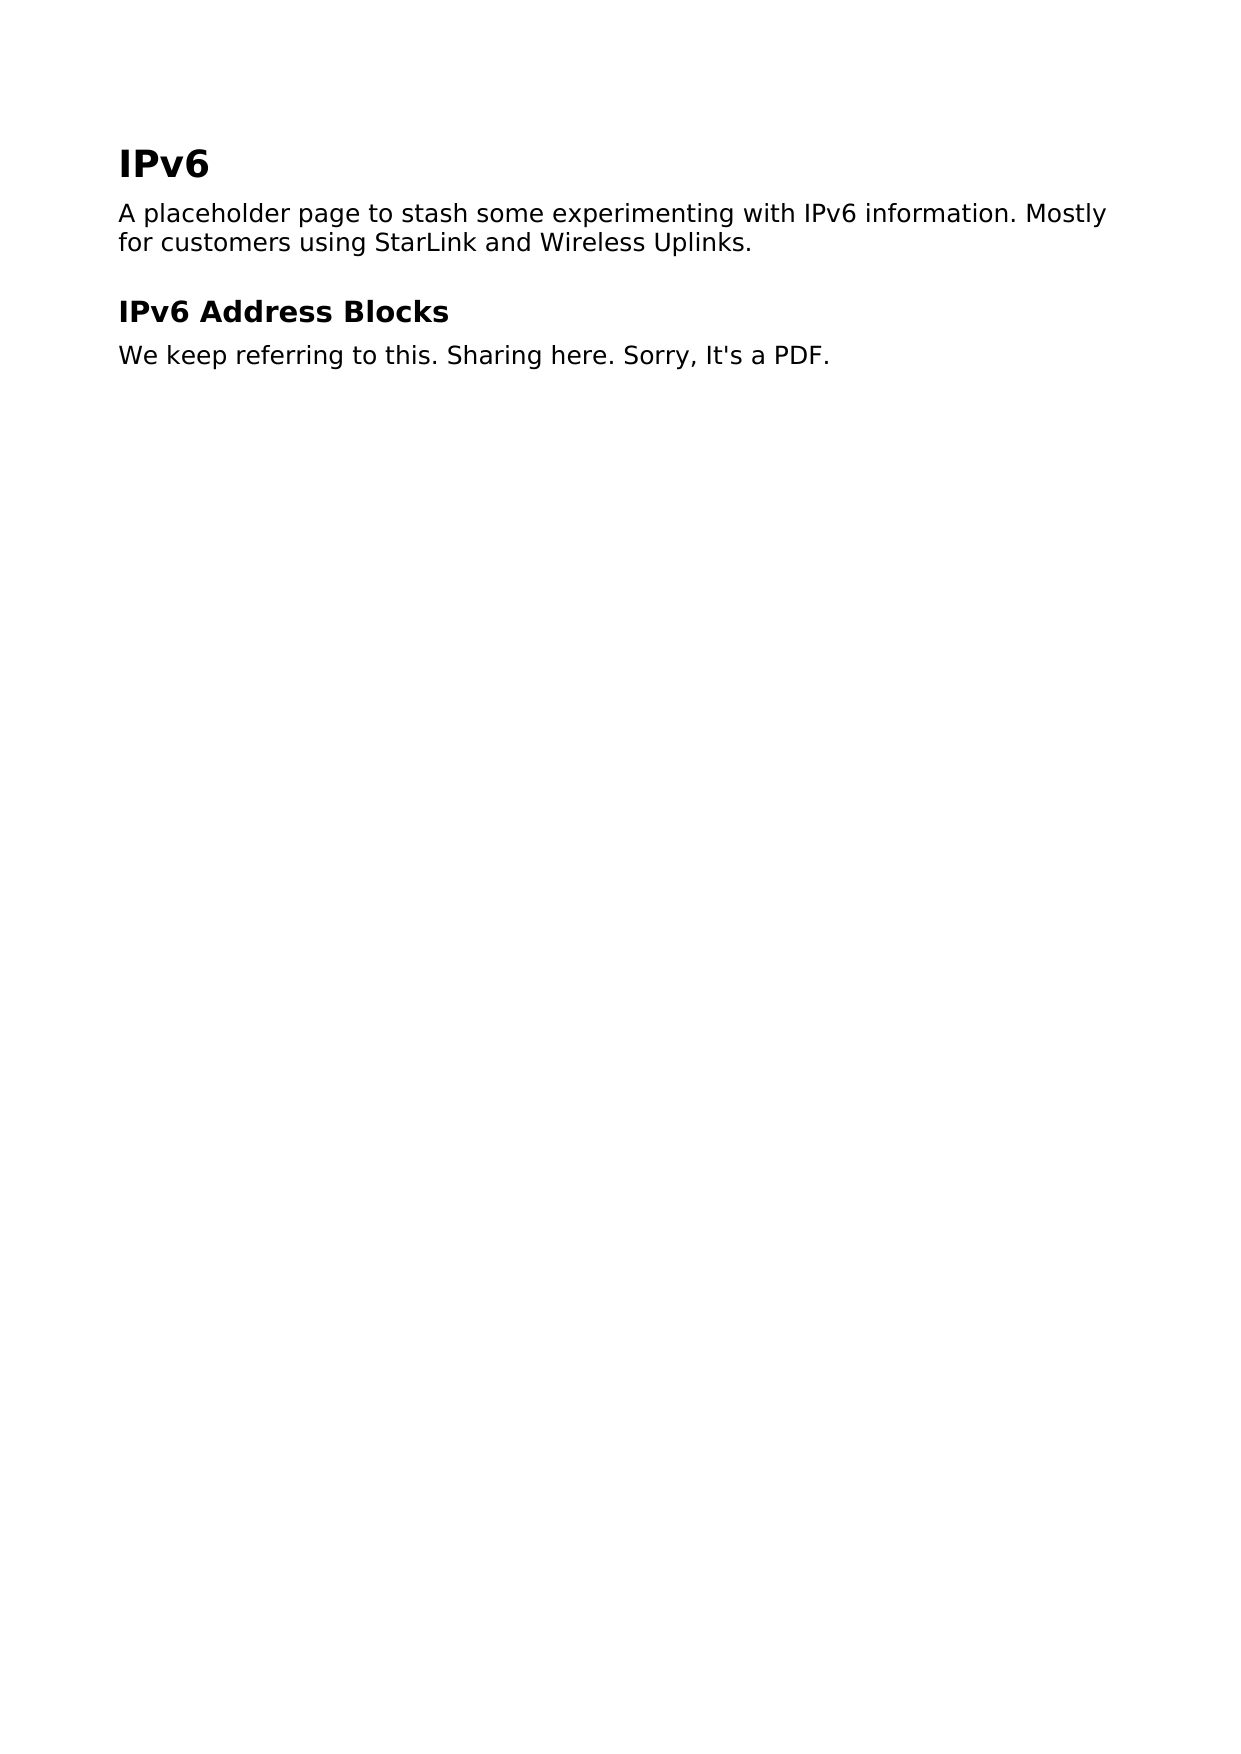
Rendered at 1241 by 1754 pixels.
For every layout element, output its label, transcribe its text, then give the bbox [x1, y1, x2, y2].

subtitle IPv6 Address Blocks [118, 295, 1122, 329]
text We keep referring to this. Sharing here. Sorry, It's a PDF. [118, 342, 1122, 371]
text A placeholder page to stash some experimenting with IPv6 information. Mostly for customers using StarLink and Wireless Uplinks. [118, 199, 1122, 258]
subtitle IPv6 [118, 143, 1122, 187]
